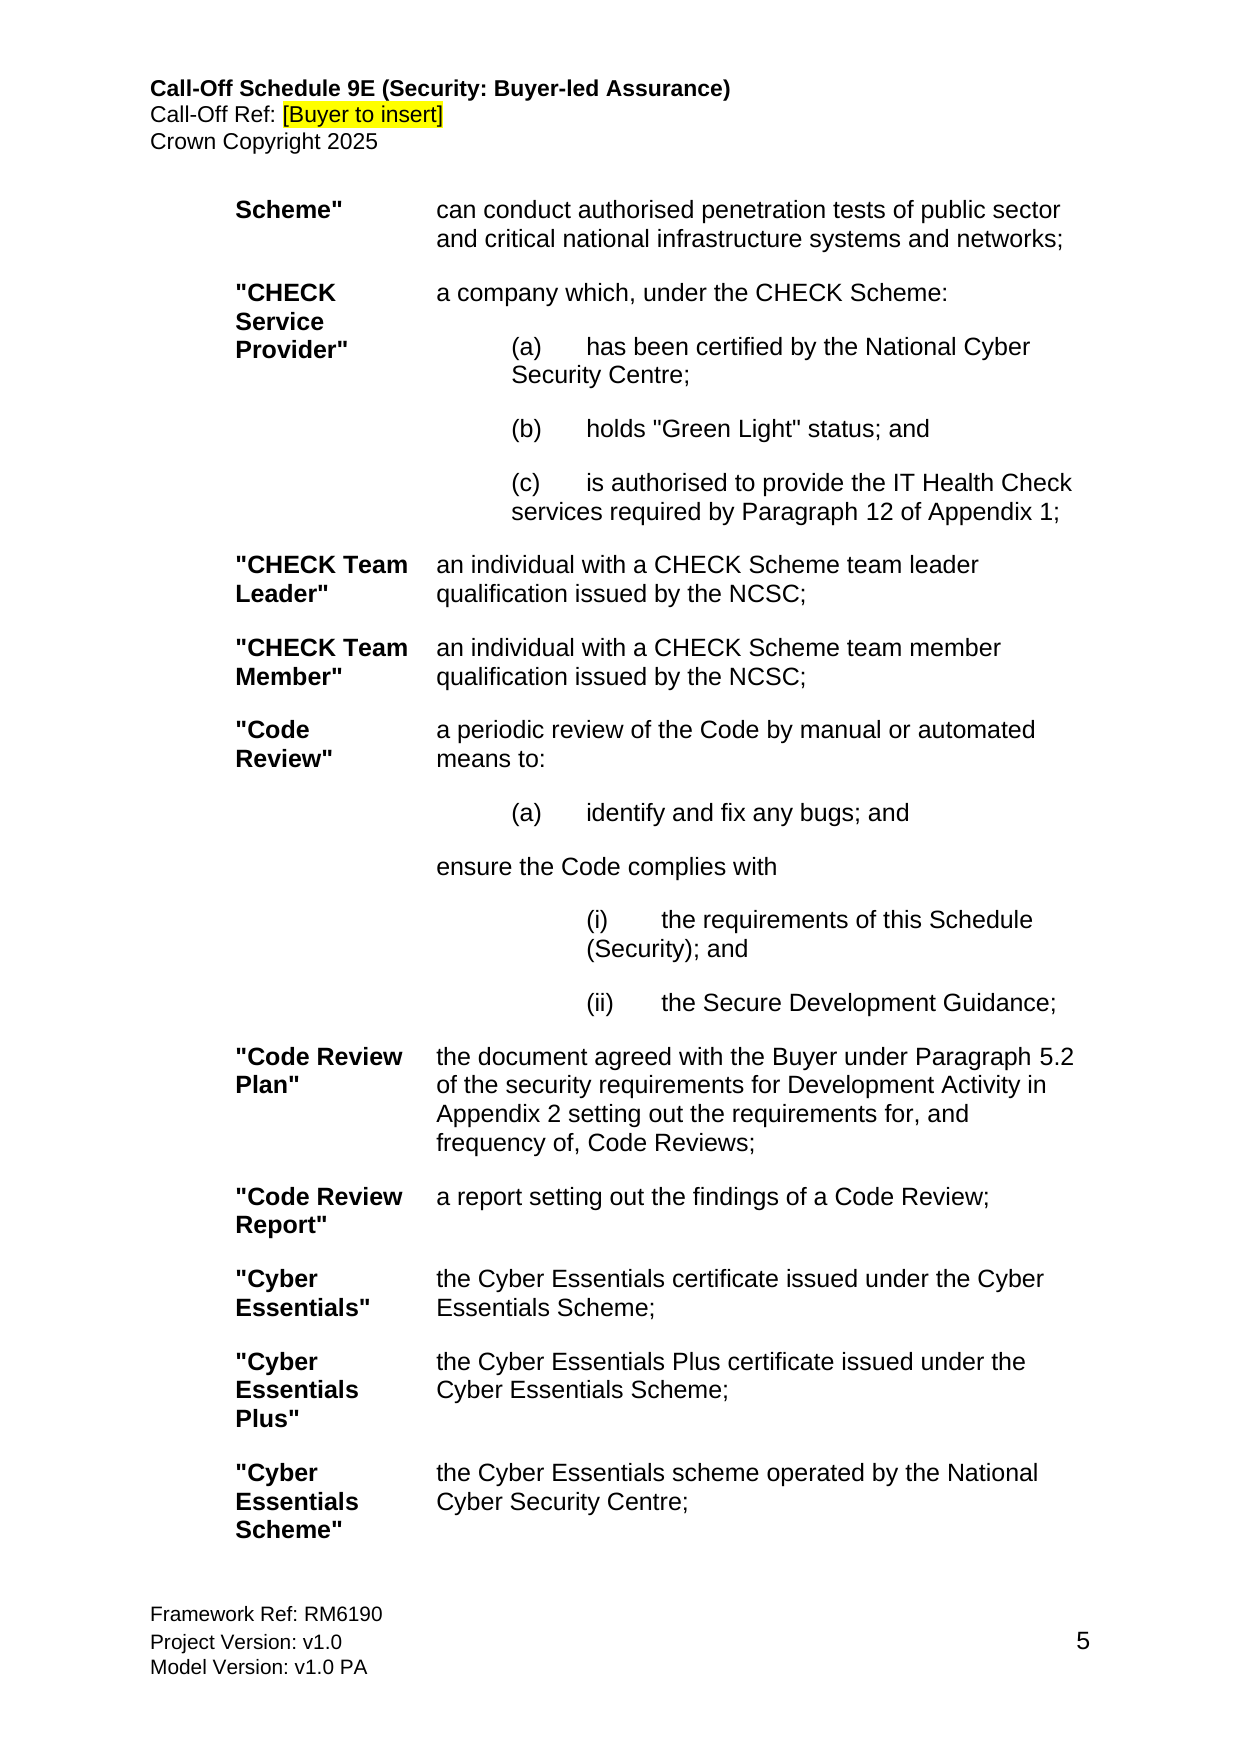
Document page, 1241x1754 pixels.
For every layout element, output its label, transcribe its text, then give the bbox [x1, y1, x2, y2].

table_cell an individual with a CHECK Scheme team member qualification issued by the NCSC; [425, 620, 1090, 703]
table_cell a report setting out the findings of a Code Review; [425, 1169, 1090, 1252]
table_cell "Cyber Essentials Scheme" [224, 1445, 425, 1557]
table_cell "Code Review" [224, 703, 425, 1029]
table_cell a periodic review of the Code by manual or automated means to: identify and fix any bugs; and ensure the Code complies with the requirements of this Schedule (Security); and the Secure Development Guidance; [425, 703, 1090, 1029]
table_cell the Cyber Essentials certificate issued under the Cyber Essentials Scheme; [425, 1252, 1090, 1334]
table_cell Scheme" [224, 183, 425, 265]
table_cell "CHECK Service Provider" [224, 265, 425, 538]
table_cell the document agreed with the Buyer under Paragraph 5.2 of the security requirements for Development Activity in Appendix 2 setting out the requirements for, and frequency of, Code Reviews; [425, 1029, 1090, 1169]
table_cell the Cyber Essentials Plus certificate issued under the Cyber Essentials Scheme; [425, 1334, 1090, 1445]
table_cell "Cyber Essentials Plus" [224, 1334, 425, 1445]
table_cell an individual with a CHECK Scheme team leader qualification issued by the NCSC; [425, 538, 1090, 620]
table_cell "Code Review Report" [224, 1169, 425, 1252]
table_cell a company which, under the CHECK Scheme: has been certified by the National Cyber Security Centre; holds "Green Light" status; and is authorised to provide the IT Health Check services required by Paragraph 12 of Appendix 1; [425, 265, 1090, 538]
table_cell "Code Review Plan" [224, 1029, 425, 1169]
table_cell can conduct authorised penetration tests of public sector and critical national infrastructure systems and networks; [425, 183, 1090, 265]
table_cell "CHECK Team Leader" [224, 538, 425, 620]
table_cell the Cyber Essentials scheme operated by the National Cyber Security Centre; [425, 1445, 1090, 1557]
table_cell "CHECK Team Member" [224, 620, 425, 703]
table_cell "Cyber Essentials" [224, 1252, 425, 1334]
